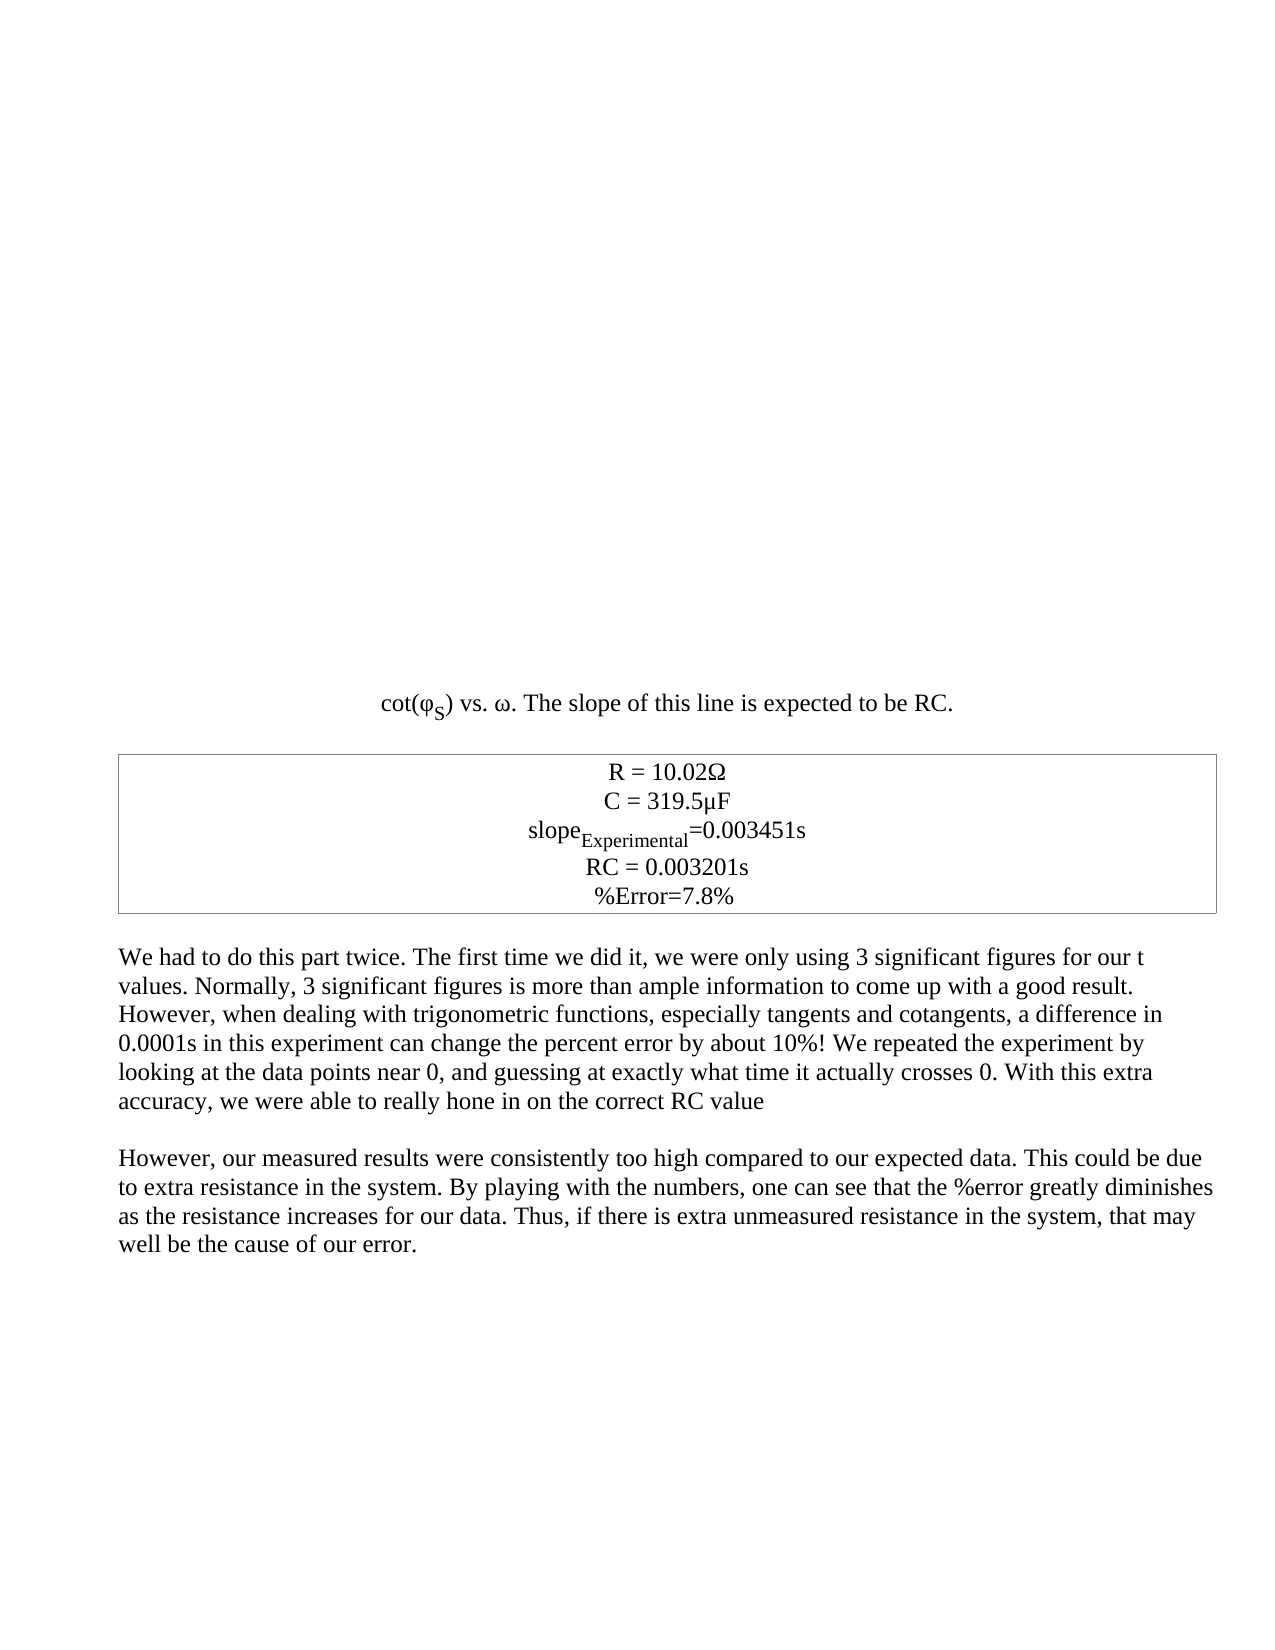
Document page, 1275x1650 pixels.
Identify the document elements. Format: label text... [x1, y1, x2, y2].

text We had to do this part twice. The first time we did it, we were only using 3 significant figures for our t values. Normally, 3 significant figures is more than ample information to come up with a good result. However, when dealing with trigonometric functions, especially tangents and cotangents, a difference in 0.0001s in this experiment can change the percent error by about 10%! We repeated the experiment by looking at the data points near 0, and guessing at exactly what time it actually crosses 0. With this extra accuracy, we were able to really hone in on the correct RC value However, our measured results were consistently too high compared to our expected data. This could be due to extra resistance in the system. By playing with the numbers, one can see that the %error greatly diminishes as the resistance increases for our data. Thus, if there is extra unmeasured resistance in the system, that may well be the cause of our error. [118, 942, 1216, 1258]
text R = 10.02Ω C = 319.5μF slopeExperimental=0.003451s RC = 0.003201s %Error=7.8% [119, 755, 1216, 913]
text cot(φS) vs. ω. The slope of this line is expected to be RC. [118, 688, 1216, 725]
